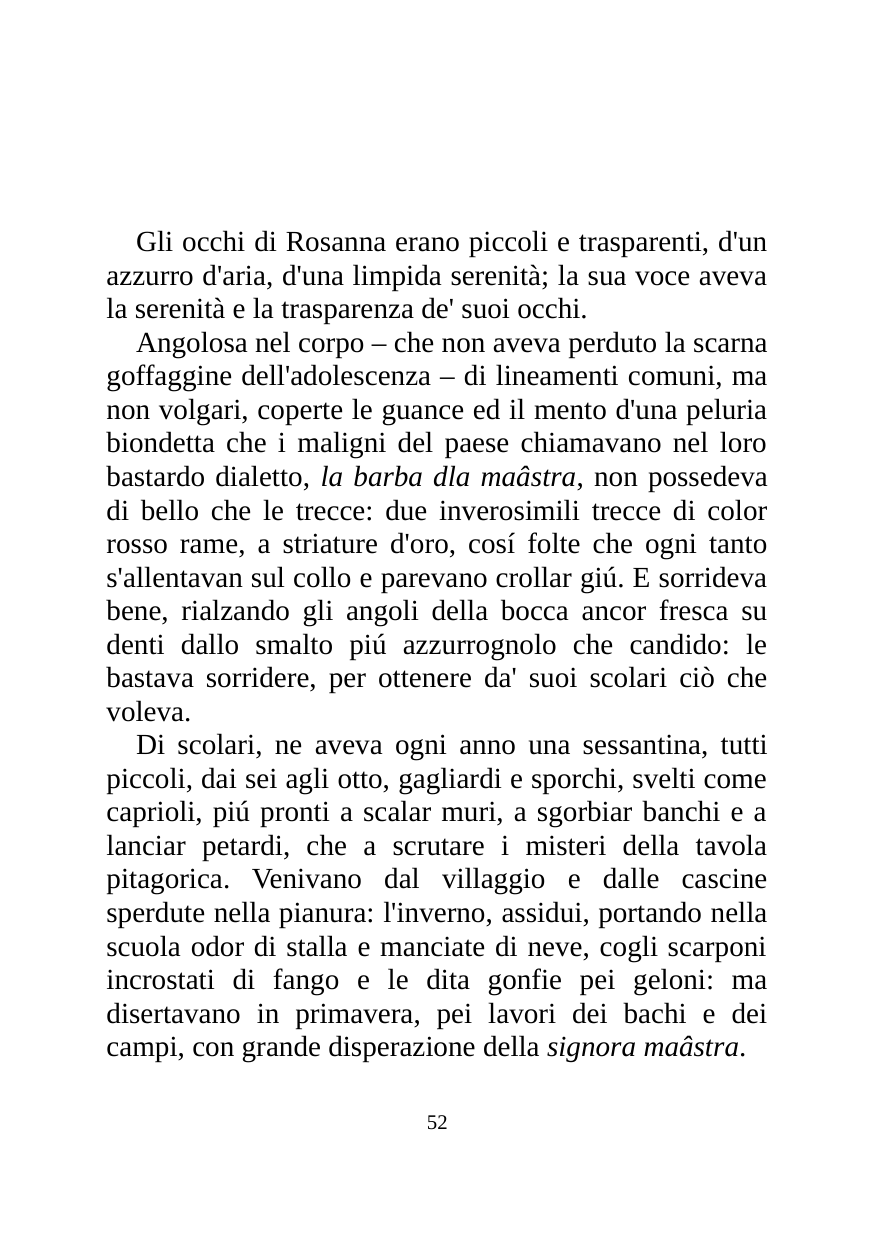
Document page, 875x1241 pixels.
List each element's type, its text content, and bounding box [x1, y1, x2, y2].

text Angolosa nel corpo – che non aveva perduto la scarna goffaggine dell'adolescenza – di lineamenti comuni, ma non volgari, coperte le guance ed il mento d'una peluria biondetta che i maligni del paese chiamavano nel loro bastardo dialetto, la barba dla maâstra, non possedeva di bello che le trecce: due inverosimili trecce di color rosso rame, a striature d'oro, cosí folte che ogni tanto s'allentavan sul collo e parevano crollar giú. E sorrideva bene, rialzando gli angoli della bocca ancor fresca su denti dallo smalto piú azzurrognolo che candido: le bastava sorridere, per ottenere da' suoi scolari ciò che voleva. [106, 325, 768, 727]
text Gli occhi di Rosanna erano piccoli e trasparenti, d'un azzurro d'aria, d'una limpida serenità; la sua voce aveva la serenità e la trasparenza de' suoi occhi. [106, 224, 768, 325]
text Di scolari, ne aveva ogni anno una sessantina, tutti piccoli, dai sei agli otto, gagliardi e sporchi, svelti come caprioli, piú pronti a scalar muri, a sgorbiar banchi e a lanciar petardi, che a scrutare i misteri della tavola pitagorica. Venivano dal villaggio e dalle cascine sperdute nella pianura: l'inverno, assidui, portando nella scuola odor di stalla e manciate di neve, cogli scarponi incrostati di fango e le dita gonfie pei geloni: ma disertavano in primavera, pei lavori dei bachi e dei campi, con grande disperazione della signora maâstra. [106, 727, 768, 1063]
